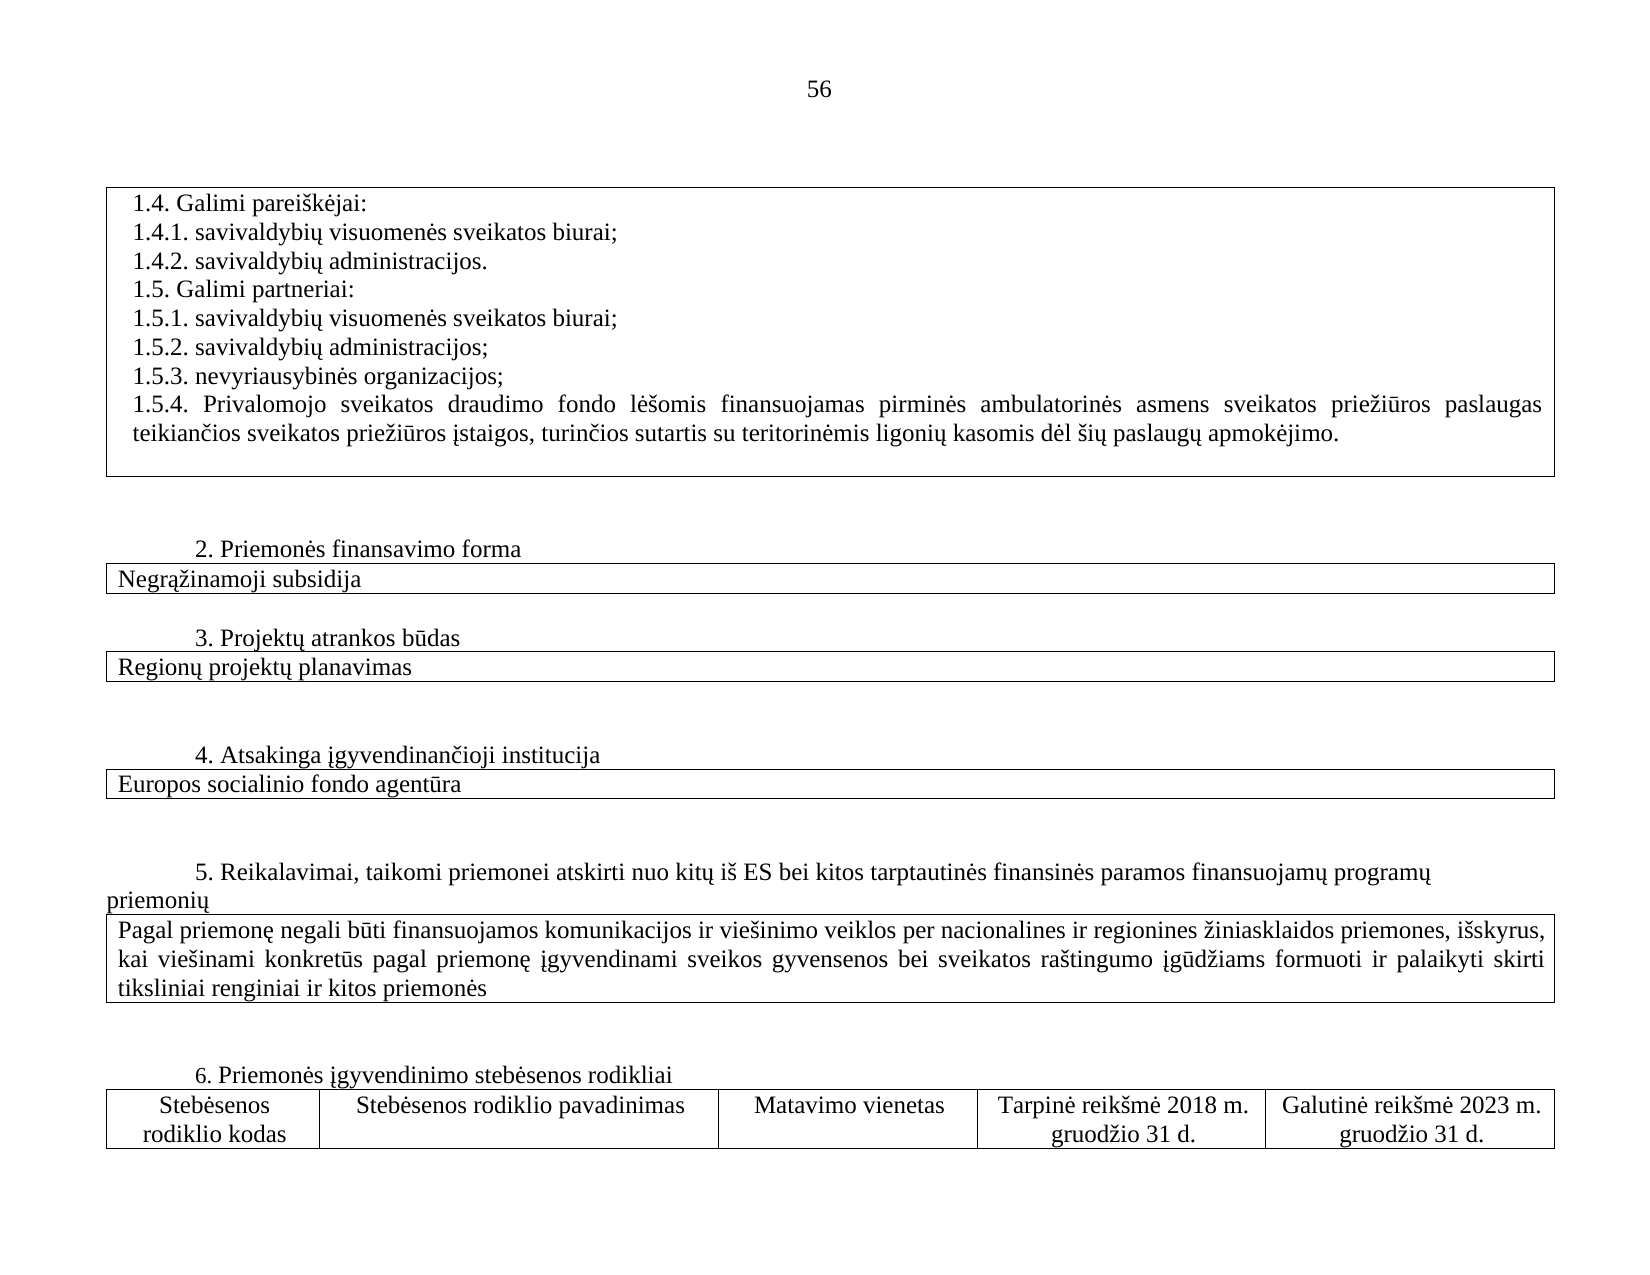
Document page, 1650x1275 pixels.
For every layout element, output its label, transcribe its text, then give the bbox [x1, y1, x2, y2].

text 4. Atsakinga įgyvendinančioji institucija [106, 740, 1535, 768]
table_header Stebėsenos rodiklio pavadinimas [320, 1090, 718, 1147]
text 5. Reikalavimai, taikomi priemonei atskirti nuo kitų iš ES bei kitos tarptautinės finansinės paramos finansuojamų programų priemonių [106, 857, 1532, 914]
table_header Tarpinė reikšmė 2018 m. gruodžio 31 d. [978, 1090, 1265, 1147]
table_header Pagal priemonę negali būti finansuojamos komunikacijos ir viešinimo veiklos per nacionalines ir regionines žiniasklaidos priemones, išskyrus, kai viešinami konkretūs pagal priemonę įgyvendinami sveikos gyvensenos bei sveikatos raštingumo įgūdžiams formuoti ir palaikyti skirti tiksliniai renginiai ir kitos priemonės [107, 915, 1554, 1002]
table_header Europos socialinio fondo agentūra [107, 770, 1554, 798]
table_header Regionų projektų planavimas [107, 652, 1554, 681]
table_header 1.4. Galimi pareiškėjai: 1.4.1. savivaldybių visuomenės sveikatos biurai; 1.4.2. savivaldybių administracijos. 1.5. Galimi partneriai: 1.5.1. savivaldybių visuomenės sveikatos biurai; 1.5.2. savivaldybių administracijos; 1.5.3. nevyriausybinės organizacijos; 1.5.4. Privalomojo sveikatos draudimo fondo lėšomis finansuojamas pirminės ambulatorinės asmens sveikatos priežiūros paslaugas teikiančios sveikatos priežiūros įstaigos, turinčios sutartis su teritorinėmis ligonių kasomis dėl šių paslaugų apmokėjimo. [107, 188, 1554, 476]
text 3. Projektų atrankos būdas [106, 623, 1535, 651]
table_header Negrąžinamoji subsidija [107, 564, 1554, 593]
text 2. Priemonės finansavimo forma [106, 534, 1535, 563]
table_header Stebėsenos rodiklio kodas [107, 1090, 319, 1147]
table_header Matavimo vienetas [719, 1090, 977, 1147]
text 6. Priemonės įgyvendinimo stebėsenos rodikliai [195, 1060, 1532, 1089]
table_header Galutinė reikšmė 2023 m. gruodžio 31 d. [1266, 1090, 1554, 1147]
